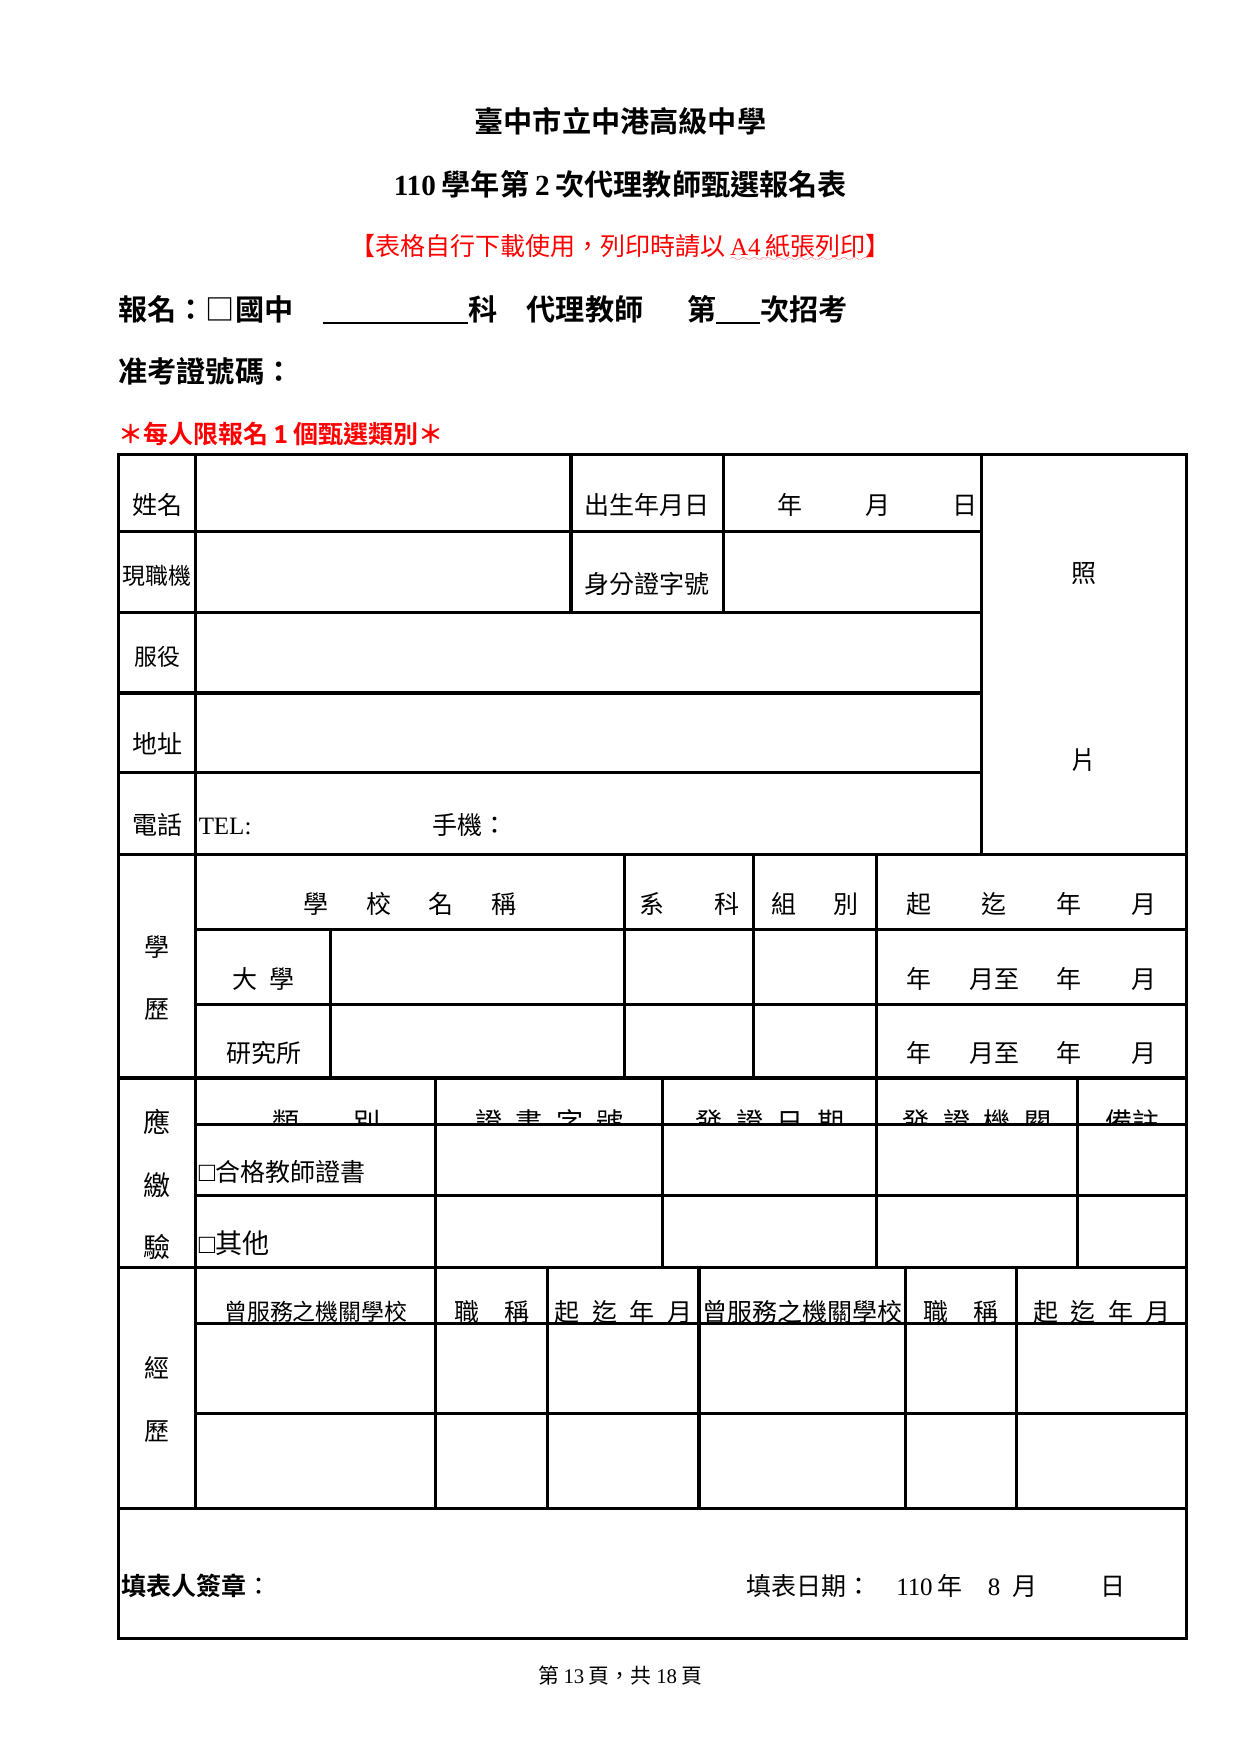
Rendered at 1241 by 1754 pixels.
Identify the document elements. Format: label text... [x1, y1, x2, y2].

table_cell 類 別 [197, 1080, 434, 1123]
table_cell [878, 1126, 1076, 1193]
table_cell [664, 1197, 875, 1266]
table_cell [878, 1197, 1076, 1266]
table_cell [437, 1415, 546, 1507]
text ＊每人限報名1個甄選類別＊ [118, 391, 1122, 453]
table_header 姓名 [120, 456, 194, 530]
table_cell 服役 情形 [120, 614, 194, 691]
table_cell 備註 [1079, 1080, 1185, 1123]
table_cell [437, 1126, 624, 1193]
table_cell 發 證 機 關 [878, 1080, 1076, 1123]
table_cell 學 歷 [120, 856, 194, 1076]
table_cell [332, 1006, 623, 1076]
table_cell [197, 533, 569, 611]
table_cell 年 月至 年 月 [878, 1006, 1185, 1076]
table_cell [755, 1006, 875, 1076]
table_cell [197, 695, 980, 771]
table_cell [701, 1415, 904, 1507]
table_cell 大 學 [197, 931, 329, 1003]
table_cell 應 繳 驗 證 件 [120, 1080, 194, 1266]
text 臺中市立中港高級中學 [118, 78, 1122, 141]
table_cell [549, 1415, 697, 1507]
table_cell 證 書 字 號 [437, 1080, 661, 1123]
table_header 年 月 日 [725, 456, 980, 530]
table_cell 曾服務之機關學校 [701, 1269, 904, 1322]
table_cell [626, 931, 752, 1003]
table_header 出生年月日 [573, 456, 722, 530]
table_cell [626, 1006, 752, 1076]
table_cell [332, 931, 623, 1003]
table_cell 職 稱 [907, 1269, 1015, 1322]
table_cell [1018, 1325, 1185, 1412]
table_cell [701, 1325, 904, 1412]
table_cell 起 迄 年 月 [1018, 1269, 1185, 1322]
table_cell 年 月至 年 月 [878, 931, 1185, 1003]
table_cell [624, 1126, 661, 1193]
table_cell 職 稱 [437, 1269, 546, 1322]
table_cell 電話 [120, 774, 194, 853]
table_cell 經 歷 [120, 1269, 194, 1507]
table_cell [197, 1415, 434, 1507]
table_cell [437, 1325, 546, 1412]
text 110學年第2次代理教師甄選報名表 [118, 141, 1122, 203]
table_cell 填表人簽章： 填表日期： 110年 8 月 日 [120, 1510, 1185, 1637]
table_cell [664, 1126, 875, 1193]
table_cell 系 科 [626, 856, 752, 928]
table_cell 曾服務之機關學校 [197, 1269, 434, 1322]
table_cell [725, 533, 980, 611]
table_cell [437, 1197, 624, 1266]
table_cell TEL: 手機： [197, 774, 980, 853]
table_cell 發 證 日 期 [664, 1080, 875, 1123]
table_cell [907, 1415, 1015, 1507]
table_header 照 片 [983, 456, 1185, 853]
table_cell 組 別 [755, 856, 875, 928]
table_cell [1079, 1197, 1185, 1266]
text 報名：□國中 科 代理教師 第 次招考 准考證號碼： [118, 266, 1122, 391]
text 【表格自行下載使用，列印時請以A4紙張列印】 [118, 203, 1122, 266]
table_cell 身分證字號 [573, 533, 722, 611]
table_cell 起 迄 年 月 [549, 1269, 697, 1322]
table_cell [197, 1325, 434, 1412]
table_cell [549, 1325, 697, 1412]
table_cell [624, 1197, 661, 1266]
table_cell □其他 [197, 1197, 434, 1266]
table_cell [755, 931, 875, 1003]
table_cell 研究所 [197, 1006, 329, 1076]
table_cell 現職機關學校 [120, 533, 194, 611]
table_cell □免役 □役畢 □服役中 [197, 614, 980, 691]
table_cell [907, 1325, 1015, 1412]
table_cell [1018, 1415, 1185, 1507]
table_cell 起 迄 年 月 [878, 856, 1185, 928]
table_cell [1079, 1126, 1185, 1193]
table_header [197, 456, 569, 530]
table_cell □合格教師證書 [197, 1126, 434, 1193]
table_cell 學 校 名 稱 [197, 856, 623, 928]
table_cell 地址 [120, 695, 194, 771]
